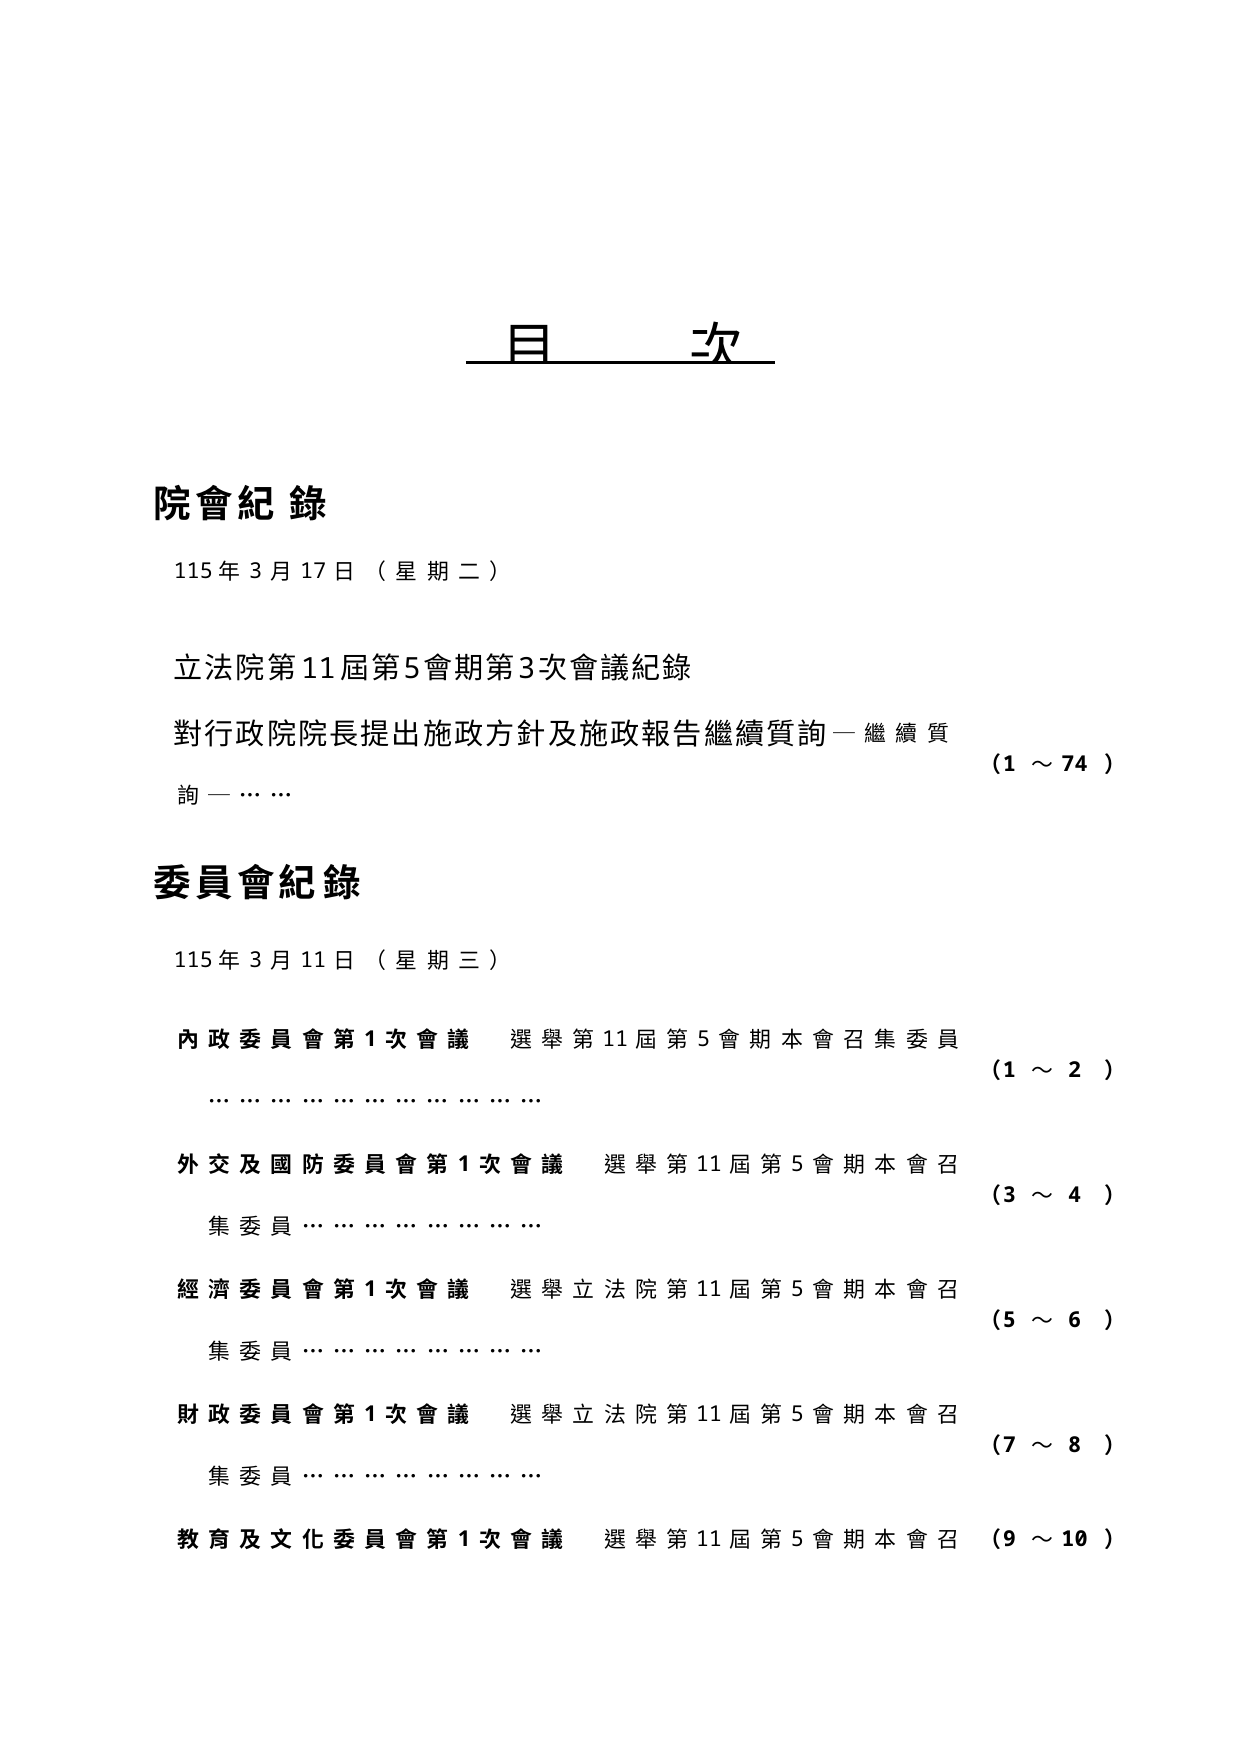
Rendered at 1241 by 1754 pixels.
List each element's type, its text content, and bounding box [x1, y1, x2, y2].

table_cell （ [967, 1506, 986, 1569]
table_cell （ [967, 1381, 986, 1506]
table_cell 外交及國防委員會第1次會議 選舉第11屆第5會期本會召集委員…………………… [150, 1131, 967, 1256]
table_cell [986, 618, 1023, 694]
table_cell [967, 618, 986, 694]
table_cell 教育及文化委員會第1次會議 選舉第11屆第5會期本會召 [150, 1506, 967, 1569]
table_cell 經濟委員會第1次會議 選舉立法院第11屆第5會期本會召集委員…………………… [150, 1256, 967, 1381]
table_cell 8 [1053, 1381, 1091, 1506]
table_cell 內政委員會第1次會議 選舉第11屆第5會期本會召集委員…………………………… [150, 1006, 967, 1131]
table_cell 對行政院院長提出施政方針及施政報告繼續質詢─繼續質詢─…… [150, 694, 967, 832]
table_cell ～ [1023, 1381, 1053, 1506]
table_cell 立法院第11屆第5會期第3次會議紀錄 [150, 618, 967, 694]
table_cell 1 [986, 1006, 1023, 1131]
table_cell ～ [1023, 694, 1053, 832]
table_cell ～ [1023, 1506, 1053, 1569]
table_cell ～ [1023, 1256, 1053, 1381]
table_header 院會紀錄 115年3月17日（星期二） [150, 443, 1108, 618]
table_cell 9 [986, 1506, 1023, 1569]
table_cell 10 [1053, 1506, 1091, 1569]
table_cell 3 [986, 1131, 1023, 1256]
table_cell ） [1091, 694, 1108, 832]
table_cell ） [1091, 1506, 1108, 1569]
table_header 目 次 [466, 281, 774, 361]
table_cell （ [967, 1131, 986, 1256]
table_cell （ [967, 694, 986, 832]
table_cell ） [1091, 1131, 1108, 1256]
table_cell ） [1091, 1381, 1108, 1506]
table_cell 1 [986, 694, 1023, 832]
table_cell （ [967, 1006, 986, 1131]
table_cell ～ [1023, 1131, 1053, 1256]
table_cell 6 [1053, 1256, 1091, 1381]
table_cell ） [1091, 1006, 1108, 1131]
table_cell 74 [1053, 694, 1091, 832]
table_cell ） [1091, 1256, 1108, 1381]
table_cell 委員會紀錄 115年3月11日（星期三） [150, 832, 1108, 1006]
table_cell 財政委員會第1次會議 選舉立法院第11屆第5會期本會召集委員…………………… [150, 1381, 967, 1506]
table_cell （ [967, 1256, 986, 1381]
table_cell ～ [1023, 1006, 1053, 1131]
table_cell 4 [1053, 1131, 1091, 1256]
table_cell [1091, 618, 1108, 694]
table_cell 5 [986, 1256, 1023, 1381]
table_cell [1023, 618, 1053, 694]
table_cell 2 [1053, 1006, 1091, 1131]
table_cell 7 [986, 1381, 1023, 1506]
table_cell [1053, 618, 1091, 694]
